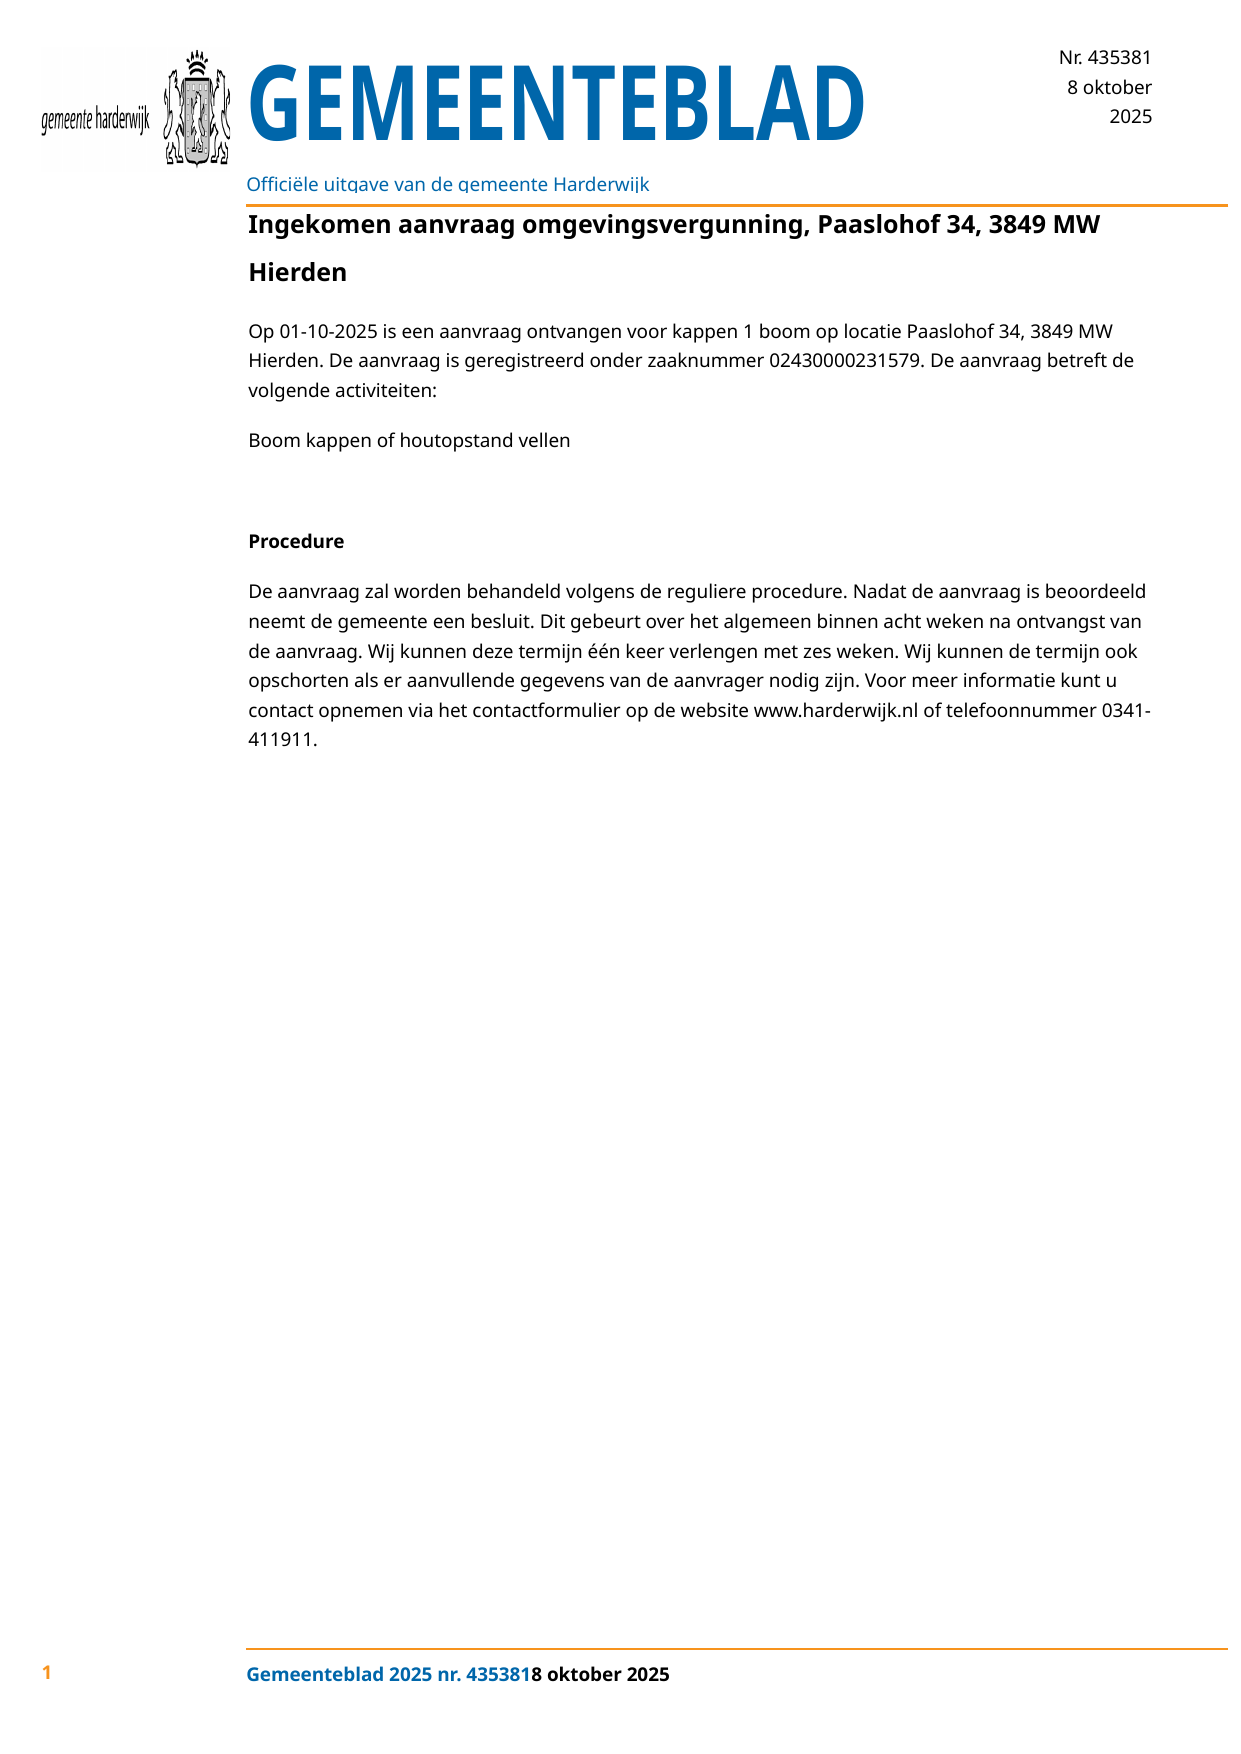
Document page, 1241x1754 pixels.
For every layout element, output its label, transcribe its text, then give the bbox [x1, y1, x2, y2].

text Procedure [248, 528, 1152, 554]
text Boom kappen of houtopstand vellen [248, 427, 1152, 453]
text De aanvraag zal worden behandeld volgens de reguliere procedure. Nadat de aanvraag is beoordeeld neemt de gemeente een besluit. Dit gebeurt over het algemeen binnen acht weken na ontvangst van de aanvraag. Wij kunnen deze termijn één keer verlengen met zes weken. Wij kunnen de termijn ook opschorten als er aanvullende gegevens van de aanvrager nodig zijn. Voor meer informatie kunt u contact opnemen via het contactformulier op de website www.harderwijk.nl of telefoonnummer 0341-411911. [248, 579, 1152, 752]
picture [41, 47, 231, 172]
text Ingekomen aanvraag omgevingsvergunning, Paaslohof 34, 3849 MW Hierden [248, 207, 1152, 288]
text Op 01-10-2025 is een aanvraag ontvangen voor kappen 1 boom op locatie Paaslohof 34, 3849 MW Hierden. De aanvraag is geregistreerd onder zaaknummer 02430000231579. De aanvraag betreft de volgende activiteiten: [248, 318, 1152, 403]
